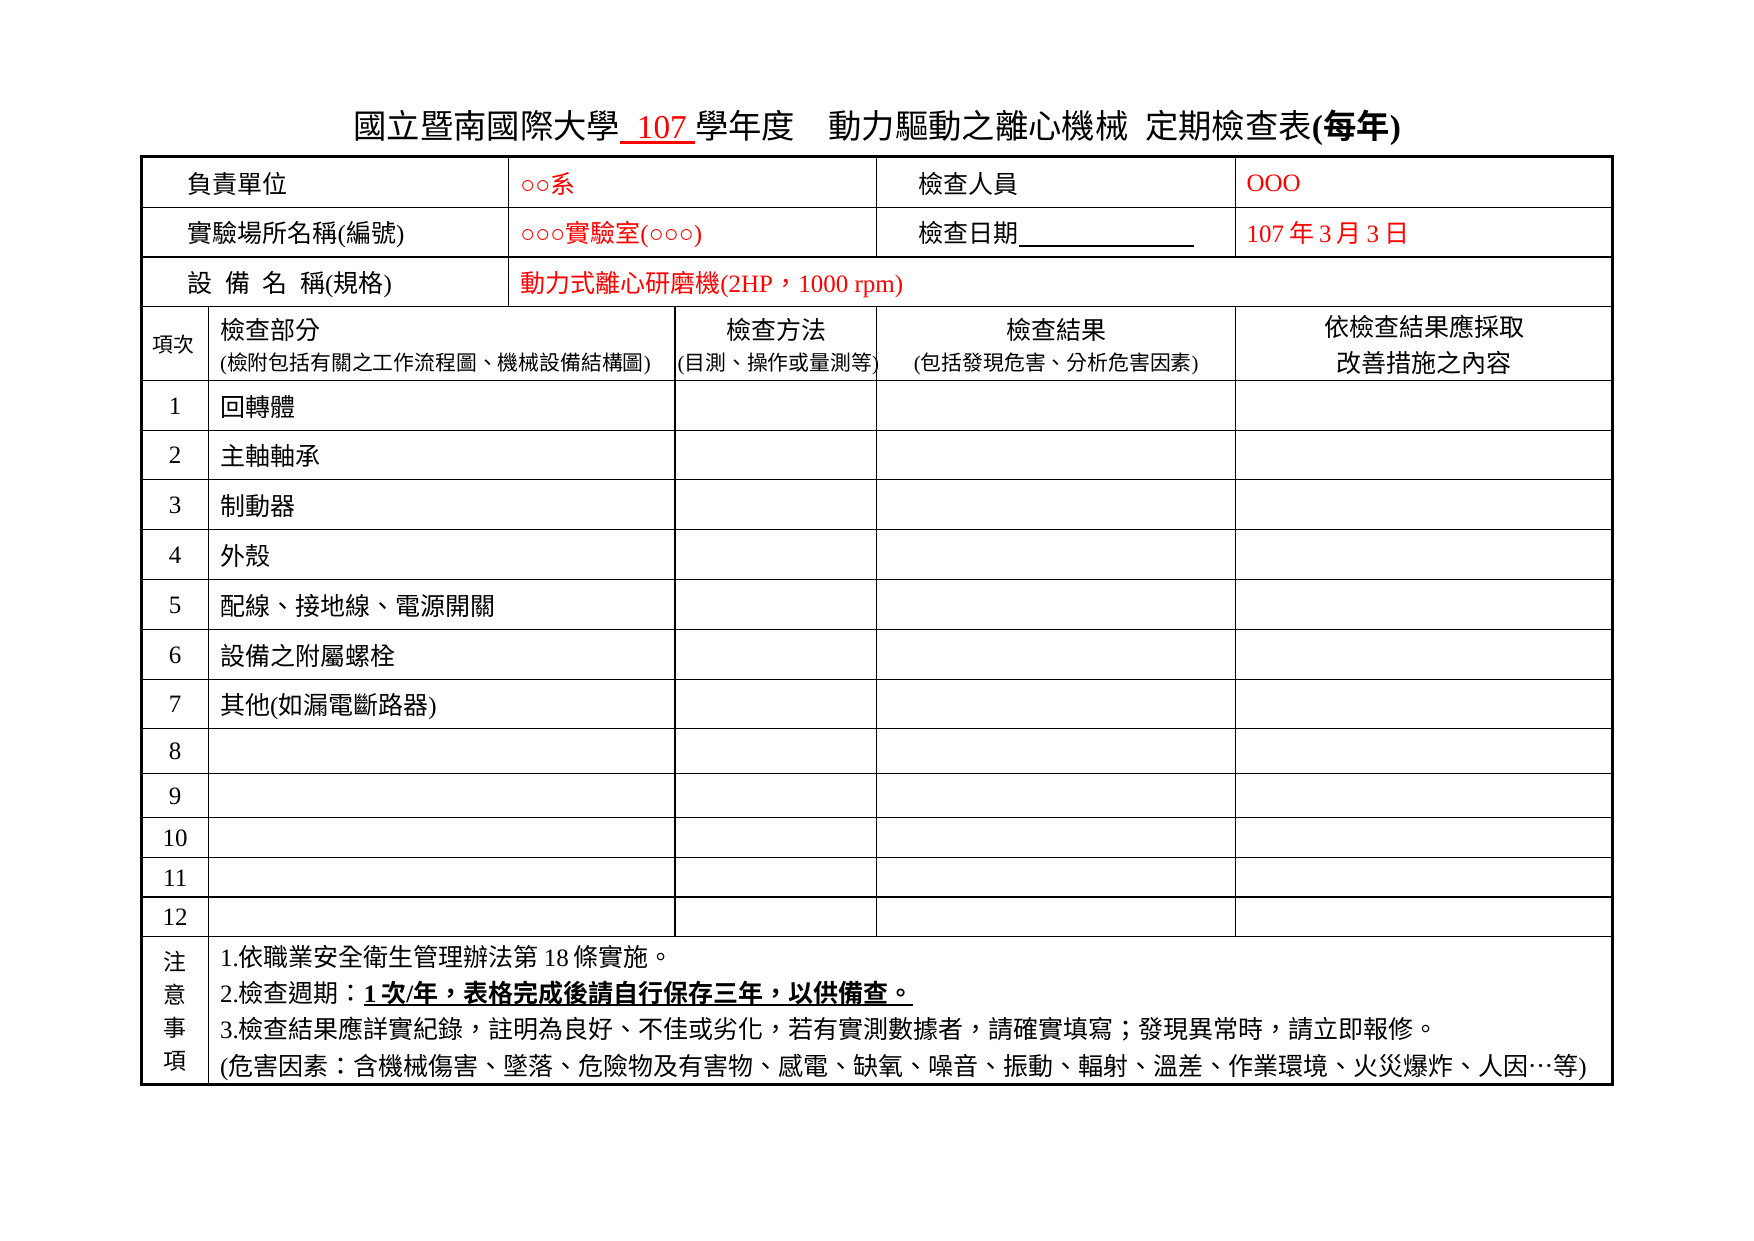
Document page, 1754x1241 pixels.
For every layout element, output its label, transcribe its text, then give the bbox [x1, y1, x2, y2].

table_cell 8 [143, 729, 208, 772]
table_cell 檢查部分 (檢附包括有關之工作流程圖、機械設備結構圖) [209, 307, 674, 380]
table_cell [1236, 680, 1611, 728]
table_cell [209, 774, 674, 817]
table_cell 依檢查結果應採取 改善措施之內容 [1236, 307, 1611, 380]
table_cell ○○○實驗室(○○○) [509, 208, 876, 256]
text 國立暨南國際大學 107 學年度 動力驅動之離心機械 定期檢查表(每年) [150, 100, 1604, 148]
table_cell 11 [143, 858, 208, 896]
table_cell 2 [143, 431, 208, 479]
table_cell 1.依職業安全衛生管理辦法第18條實施。 2.檢查週期：1次/年，表格完成後請自行保存三年，以供備查。 3.檢查結果應詳實紀錄，註明為良好、不佳或劣化，若有實測數據者，請確實填寫；發現異常時，請立即報修。 (危害因素：含機械傷害、墜落、危險物及有害物、感電、缺氧、噪音、振動、輻射、溫差、作業環境、火災爆炸、人因…等) [209, 937, 1611, 1083]
table_cell [1236, 580, 1611, 629]
table_cell [1236, 630, 1611, 678]
table_cell [1236, 774, 1611, 817]
table_cell 外殼 [209, 530, 674, 579]
table_cell 12 [143, 898, 208, 936]
table_cell [676, 480, 876, 529]
table_cell [1236, 898, 1611, 936]
table_cell 5 [143, 580, 208, 629]
table_cell [209, 898, 674, 936]
table_cell [676, 680, 876, 728]
table_cell 注意事項 [143, 937, 208, 1083]
table_cell 檢查結果 (包括發現危害、分析危害因素) [877, 307, 1235, 380]
table_cell 4 [143, 530, 208, 579]
table_cell 主軸軸承 [209, 431, 674, 479]
table_cell [1236, 381, 1611, 429]
table_cell 實驗場所名稱(編號) [143, 208, 508, 256]
table_cell 設備之附屬螺栓 [209, 630, 674, 678]
table_cell 3 [143, 480, 208, 529]
table_cell [877, 898, 1235, 936]
table_cell 7 [143, 680, 208, 728]
table_cell 檢查方法 (目測、操作或量測等) [676, 307, 876, 380]
table_cell [676, 818, 876, 857]
table_cell 項次 [143, 307, 208, 380]
table_cell [209, 729, 674, 772]
table_cell 6 [143, 630, 208, 678]
table_cell 1 [143, 381, 208, 429]
table_cell [676, 729, 876, 772]
table_cell [676, 858, 876, 896]
table_cell 制動器 [209, 480, 674, 529]
table_cell 檢查日期 [877, 208, 1235, 256]
table_cell 回轉體 [209, 381, 674, 429]
table_cell [877, 580, 1235, 629]
table_header ○○系 [509, 158, 876, 207]
table_cell [877, 774, 1235, 817]
table_cell [676, 381, 876, 429]
table_cell 配線、接地線、電源開關 [209, 580, 674, 629]
table_cell [1236, 480, 1611, 529]
table_cell [877, 530, 1235, 579]
table_cell [877, 480, 1235, 529]
table_cell [1236, 729, 1611, 772]
table_cell [209, 818, 674, 857]
table_cell [877, 818, 1235, 857]
table_header OOO [1236, 158, 1611, 207]
table_cell 動力式離心研磨機(2HP，1000 rpm) [509, 258, 1611, 306]
table_cell 設 備 名 稱(規格) [143, 258, 508, 306]
table_cell 10 [143, 818, 208, 857]
table_cell [676, 898, 876, 936]
table_cell [877, 858, 1235, 896]
table_cell [676, 774, 876, 817]
table_cell [676, 431, 876, 479]
table_cell [676, 580, 876, 629]
table_header 檢查人員 [877, 158, 1235, 207]
table_cell [1236, 530, 1611, 579]
table_cell [877, 680, 1235, 728]
table_cell [209, 858, 674, 896]
table_cell 其他(如漏電斷路器) [209, 680, 674, 728]
table_cell [877, 729, 1235, 772]
table_cell [676, 630, 876, 678]
table_cell [1236, 818, 1611, 857]
table_cell [877, 431, 1235, 479]
table_cell [877, 630, 1235, 678]
table_header 負責單位 [143, 158, 508, 207]
table_cell 9 [143, 774, 208, 817]
table_cell [877, 381, 1235, 429]
table_cell [1236, 431, 1611, 479]
table_cell [676, 530, 876, 579]
table_cell 107年3月3日 [1236, 208, 1611, 256]
table_cell [1236, 858, 1611, 896]
